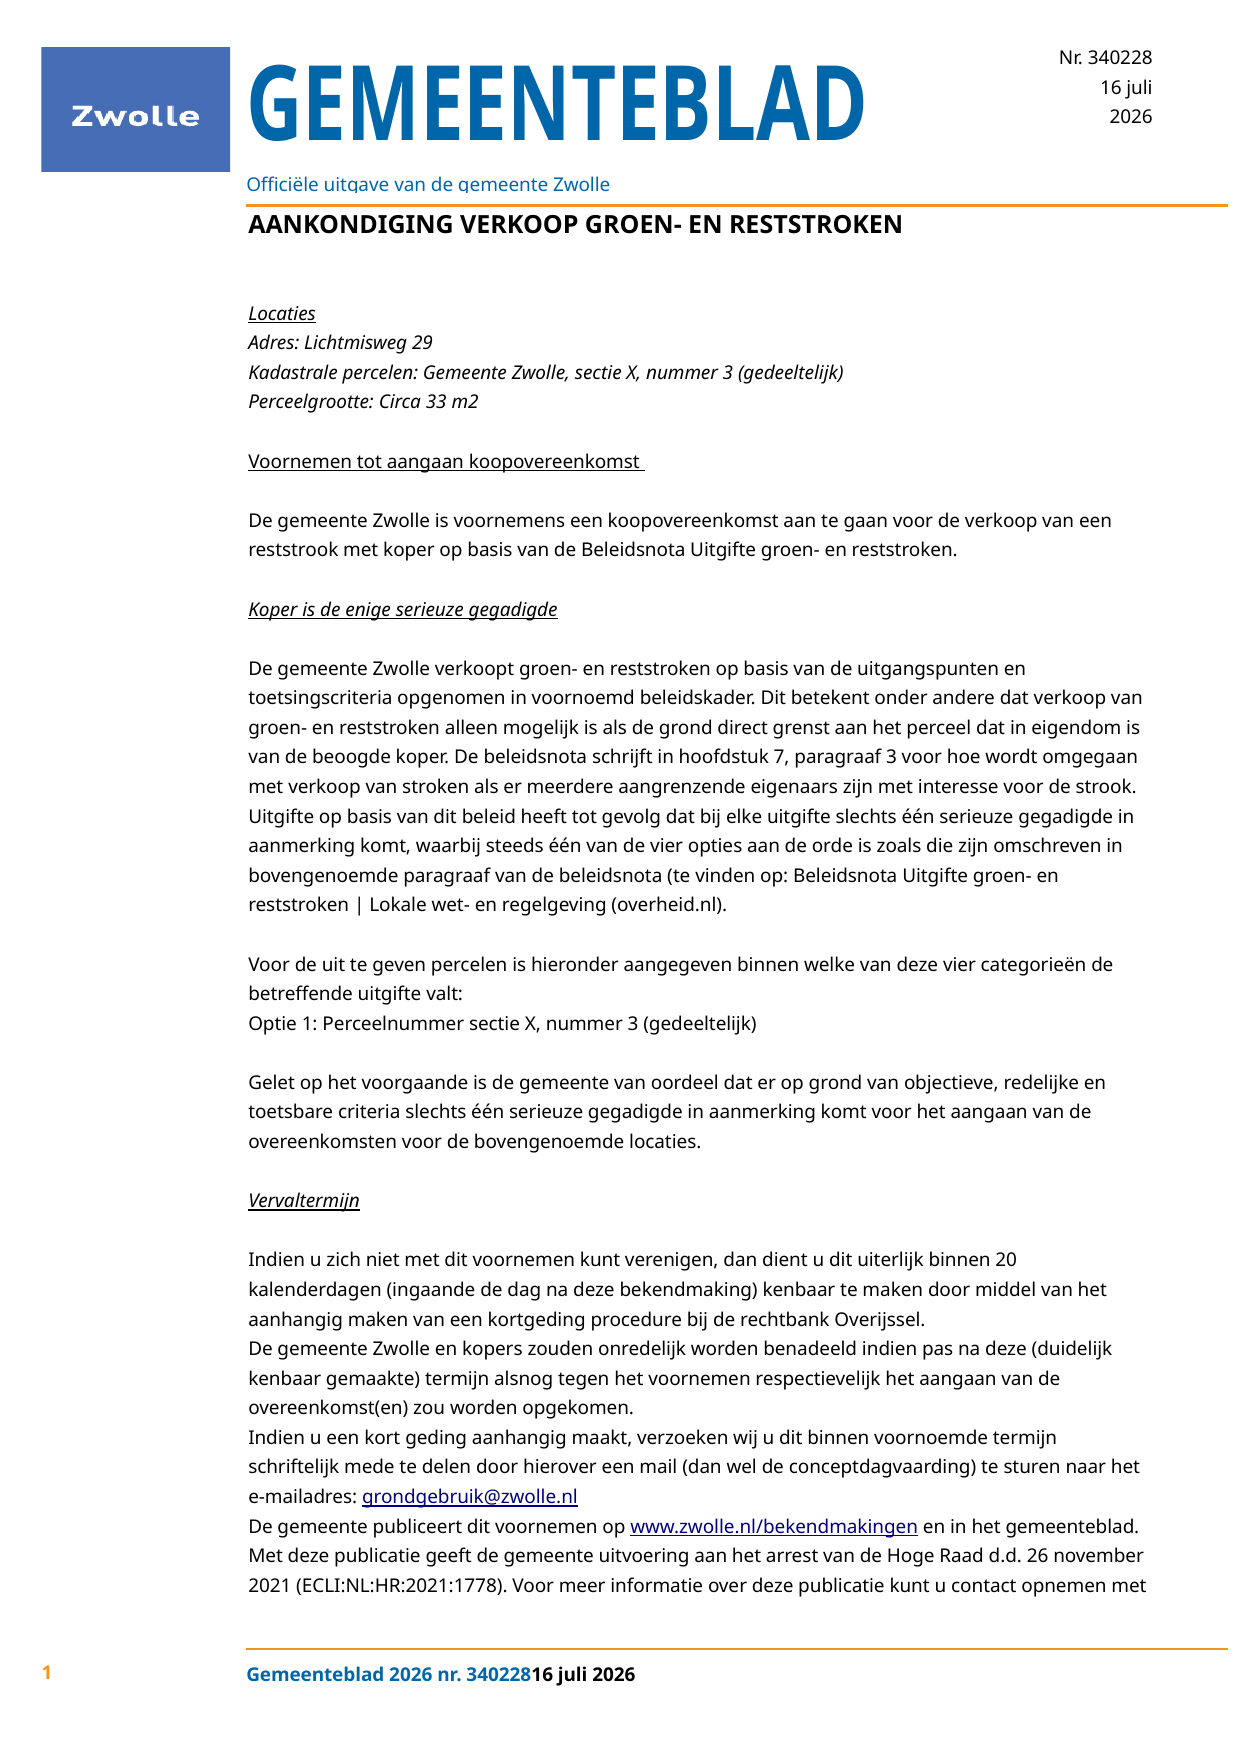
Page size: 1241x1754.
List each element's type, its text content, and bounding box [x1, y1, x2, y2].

text Voornemen tot aangaan koopovereenkomst [248, 448, 1152, 473]
text Indien u een kort geding aanhangig maakt, verzoeken wij u dit binnen voornoemde termijn schriftelijk mede te delen door hierover een mail (dan wel de conceptdagvaarding) te sturen naar het e-mailadres: grondgebruik@zwolle.nl [248, 1424, 1152, 1509]
text Koper is de enige serieuze gegadigde [248, 596, 1152, 621]
text Gelet op het voorgaande is de gemeente van oordeel dat er op grond van objectieve, redelijke en toetsbare criteria slechts één serieuze gegadigde in aanmerking komt voor het aangaan van de overeenkomsten voor de bovengenoemde locaties. [248, 1069, 1152, 1154]
text De gemeente publiceert dit voornemen op www.zwolle.nl/bekendmakingen en in het gemeenteblad. Met deze publicatie geeft de gemeente uitvoering aan het arrest van de Hoge Raad d.d. 26 november 2021 (ECLI:NL:HR:2021:1778). Voor meer informatie over deze publicatie kunt u contact opnemen met [248, 1513, 1152, 1598]
text Indien u zich niet met dit voornemen kunt verenigen, dan dient u dit uiterlijk binnen 20 kalenderdagen (ingaande de dag na deze bekendmaking) kenbaar te maken door middel van het aanhangig maken van een kortgeding procedure bij de rechtbank Overijssel. [248, 1247, 1152, 1331]
text AANKONDIGING VERKOOP GROEN- EN RESTSTROKEN [248, 207, 1152, 241]
text Adres: Lichtmisweg 29 [248, 329, 1152, 355]
text Kadastrale percelen: Gemeente Zwolle, sectie X, nummer 3 (gedeeltelijk) [248, 359, 1152, 385]
picture [41, 47, 231, 172]
text Vervaltermijn [248, 1187, 1152, 1213]
text De gemeente Zwolle is voornemens een koopovereenkomst aan te gaan voor de verkoop van een reststrook met koper op basis van de Beleidsnota Uitgifte groen- en reststroken. [248, 507, 1152, 562]
text Voor de uit te geven percelen is hieronder aangegeven binnen welke van deze vier categorieën de betreffende uitgifte valt: [248, 951, 1152, 1006]
text Locaties [248, 300, 1152, 326]
text De gemeente Zwolle en kopers zouden onredelijk worden benadeeld indien pas na deze (duidelijk kenbaar gemaakte) termijn alsnog tegen het voornemen respectievelijk het aangaan van de overeenkomst(en) zou worden opgekomen. [248, 1335, 1152, 1420]
text Optie 1: Perceelnummer sectie X, nummer 3 (gedeeltelijk) [248, 1010, 1152, 1036]
text Perceelgrootte: Circa 33 m2 [248, 389, 1152, 414]
text De gemeente Zwolle verkoopt groen- en reststroken op basis van de uitgangspunten en toetsingscriteria opgenomen in voornoemd beleidskader. Dit betekent onder andere dat verkoop van groen- en reststroken alleen mogelijk is als de grond direct grenst aan het perceel dat in eigendom is van de beoogde koper. De beleidsnota schrijft in hoofdstuk 7, paragraaf 3 voor hoe wordt omgegaan met verkoop van stroken als er meerdere aangrenzende eigenaars zijn met interesse voor de strook. Uitgifte op basis van dit beleid heeft tot gevolg dat bij elke uitgifte slechts één serieuze gegadigde in aanmerking komt, waarbij steeds één van de vier opties aan de orde is zoals die zijn omschreven in bovengenoemde paragraaf van de beleidsnota (te vinden op: Beleidsnota Uitgifte groen- en reststroken | Lokale wet- en regelgeving (overheid.nl). [248, 655, 1152, 917]
